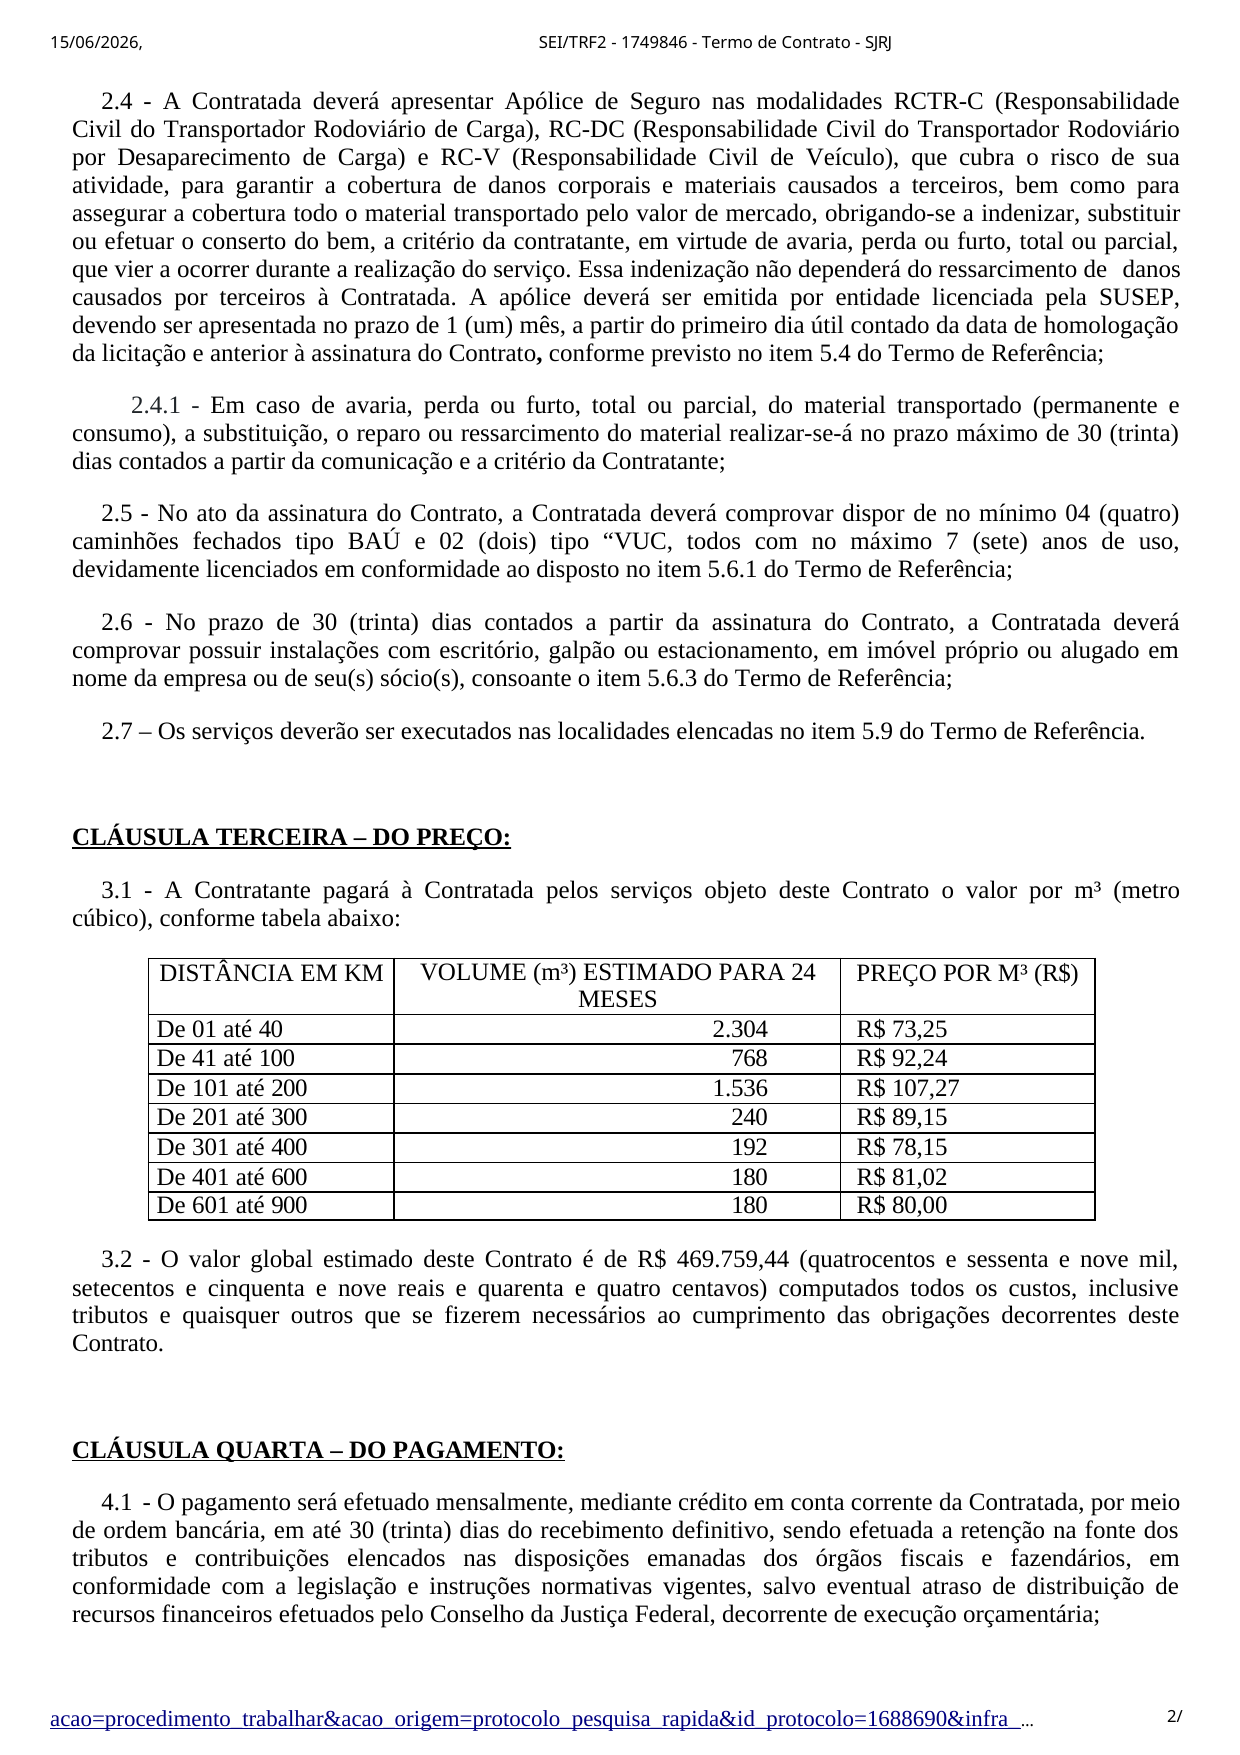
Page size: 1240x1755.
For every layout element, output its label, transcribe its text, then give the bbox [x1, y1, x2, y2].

table_cell De 101 até 200 [149, 1075, 393, 1102]
table_cell R$ 80,00 [841, 1193, 1094, 1219]
table_cell R$ 89,15 [841, 1104, 1094, 1132]
table_cell R$ 92,24 [841, 1045, 1094, 1073]
table_cell R$ 78,15 [841, 1134, 1094, 1162]
table_header VOLUME (m³) ESTIMADO PARA 24 MESES [395, 959, 840, 1014]
table_cell R$ 81,02 [841, 1163, 1094, 1191]
subtitle CLÁUSULA TERCEIRA – DO PREÇO: [72, 822, 1181, 851]
list - No ato da assinatura do Contrato, a Contratada deverá comprovar dispor de no mínimo 04 (quatro) caminhões fechados tipo BAÚ e 02 (dois) tipo “VUC, todos com no máximo 7 (sete) anos de uso, devidamente licenciados em conformidade ao disposto no item 5.6.1 do Termo de Referência; [72, 499, 1181, 583]
list - A Contratante pagará à Contratada pelos serviços objeto deste Contrato o valor por m³ (metro cúbico), conforme tabela abaixo: [72, 876, 1181, 932]
list - A Contratada deverá apresentar Apólice de Seguro nas modalidades RCTR-C (Responsabilidade Civil do Transportador Rodoviário de Carga), RC-DC (Responsabilidade Civil do Transportador Rodoviário por Desaparecimento de Carga) e RC-V (Responsabilidade Civil de Veículo), que cubra o risco de sua atividade, para garantir a cobertura de danos corporais e materiais causados a terceiros, bem como para assegurar a cobertura todo o material transportado pelo valor de mercado, obrigando-se a indenizar, substituir ou efetuar o conserto do bem, a critério da contratante, em virtude de avaria, perda ou furto, total ou parcial, que vier a ocorrer durante a realização do serviço. Essa indenização não dependerá do ressarcimento de danos causados por terceiros à Contratada. A apólice deverá ser emitida por entidade licenciada pela SUSEP, devendo ser apresentada no prazo de 1 (um) mês, a partir do primeiro dia útil contado da data de homologação da licitação e anterior à assinatura do Contrato, conforme previsto no item 5.4 do Termo de Referência; [72, 87, 1181, 366]
table_cell 2.304 [395, 1015, 840, 1043]
subtitle CLÁUSULA QUARTA – DO PAGAMENTO: [72, 1435, 1181, 1463]
table_header DISTÂNCIA EM KM [149, 959, 393, 1014]
table_cell 192 [395, 1134, 840, 1162]
table_cell 1.536 [395, 1075, 840, 1102]
table_cell 240 [395, 1104, 840, 1132]
list - O pagamento será efetuado mensalmente, mediante crédito em conta corrente da Contratada, por meio de ordem bancária, em até 30 (trinta) dias do recebimento definitivo, sendo efetuada a retenção na fonte dos tributos e contribuições elencados nas disposições emanadas dos órgãos fiscais e fazendários, em conformidade com a legislação e instruções normativas vigentes, salvo eventual atraso de distribuição de recursos financeiros efetuados pelo Conselho da Justiça Federal, decorrente de execução orçamentária; [72, 1488, 1181, 1628]
list - No prazo de 30 (trinta) dias contados a partir da assinatura do Contrato, a Contratada deverá comprovar possuir instalações com escritório, galpão ou estacionamento, em imóvel próprio ou alugado em nome da empresa ou de seu(s) sócio(s), consoante o item 5.6.3 do Termo de Referência; [72, 608, 1181, 692]
table_cell De 301 até 400 [149, 1134, 393, 1162]
table_cell R$ 73,25 [841, 1015, 1094, 1043]
table_cell De 401 até 600 [149, 1163, 393, 1191]
table_cell De 41 até 100 [149, 1045, 393, 1073]
table_cell 768 [395, 1045, 840, 1073]
table_cell De 201 até 300 [149, 1104, 393, 1132]
table_cell De 601 até 900 [149, 1193, 393, 1219]
list - Em caso de avaria, perda ou furto, total ou parcial, do material transportado (permanente e consumo), a substituição, o reparo ou ressarcimento do material realizar-se-á no prazo máximo de 30 (trinta) dias contados a partir da comunicação e a critério da Contratante; [72, 391, 1181, 474]
table_cell R$ 107,27 [841, 1075, 1094, 1102]
list – Os serviços deverão ser executados nas localidades elencadas no item 5.9 do Termo de Referência. [101, 716, 1181, 745]
table_header PREÇO POR M³ (R$) [841, 959, 1094, 1014]
table_cell De 01 até 40 [149, 1015, 393, 1043]
table_cell 180 [395, 1193, 840, 1219]
list - O valor global estimado deste Contrato é de R$ 469.759,44 (quatrocentos e sessenta e nove mil, setecentos e cinquenta e nove reais e quarenta e quatro centavos) computados todos os custos, inclusive tributos e quaisquer outros que se fizerem necessários ao cumprimento das obrigações decorrentes deste Contrato. [72, 1246, 1181, 1357]
table_cell 180 [395, 1163, 840, 1191]
